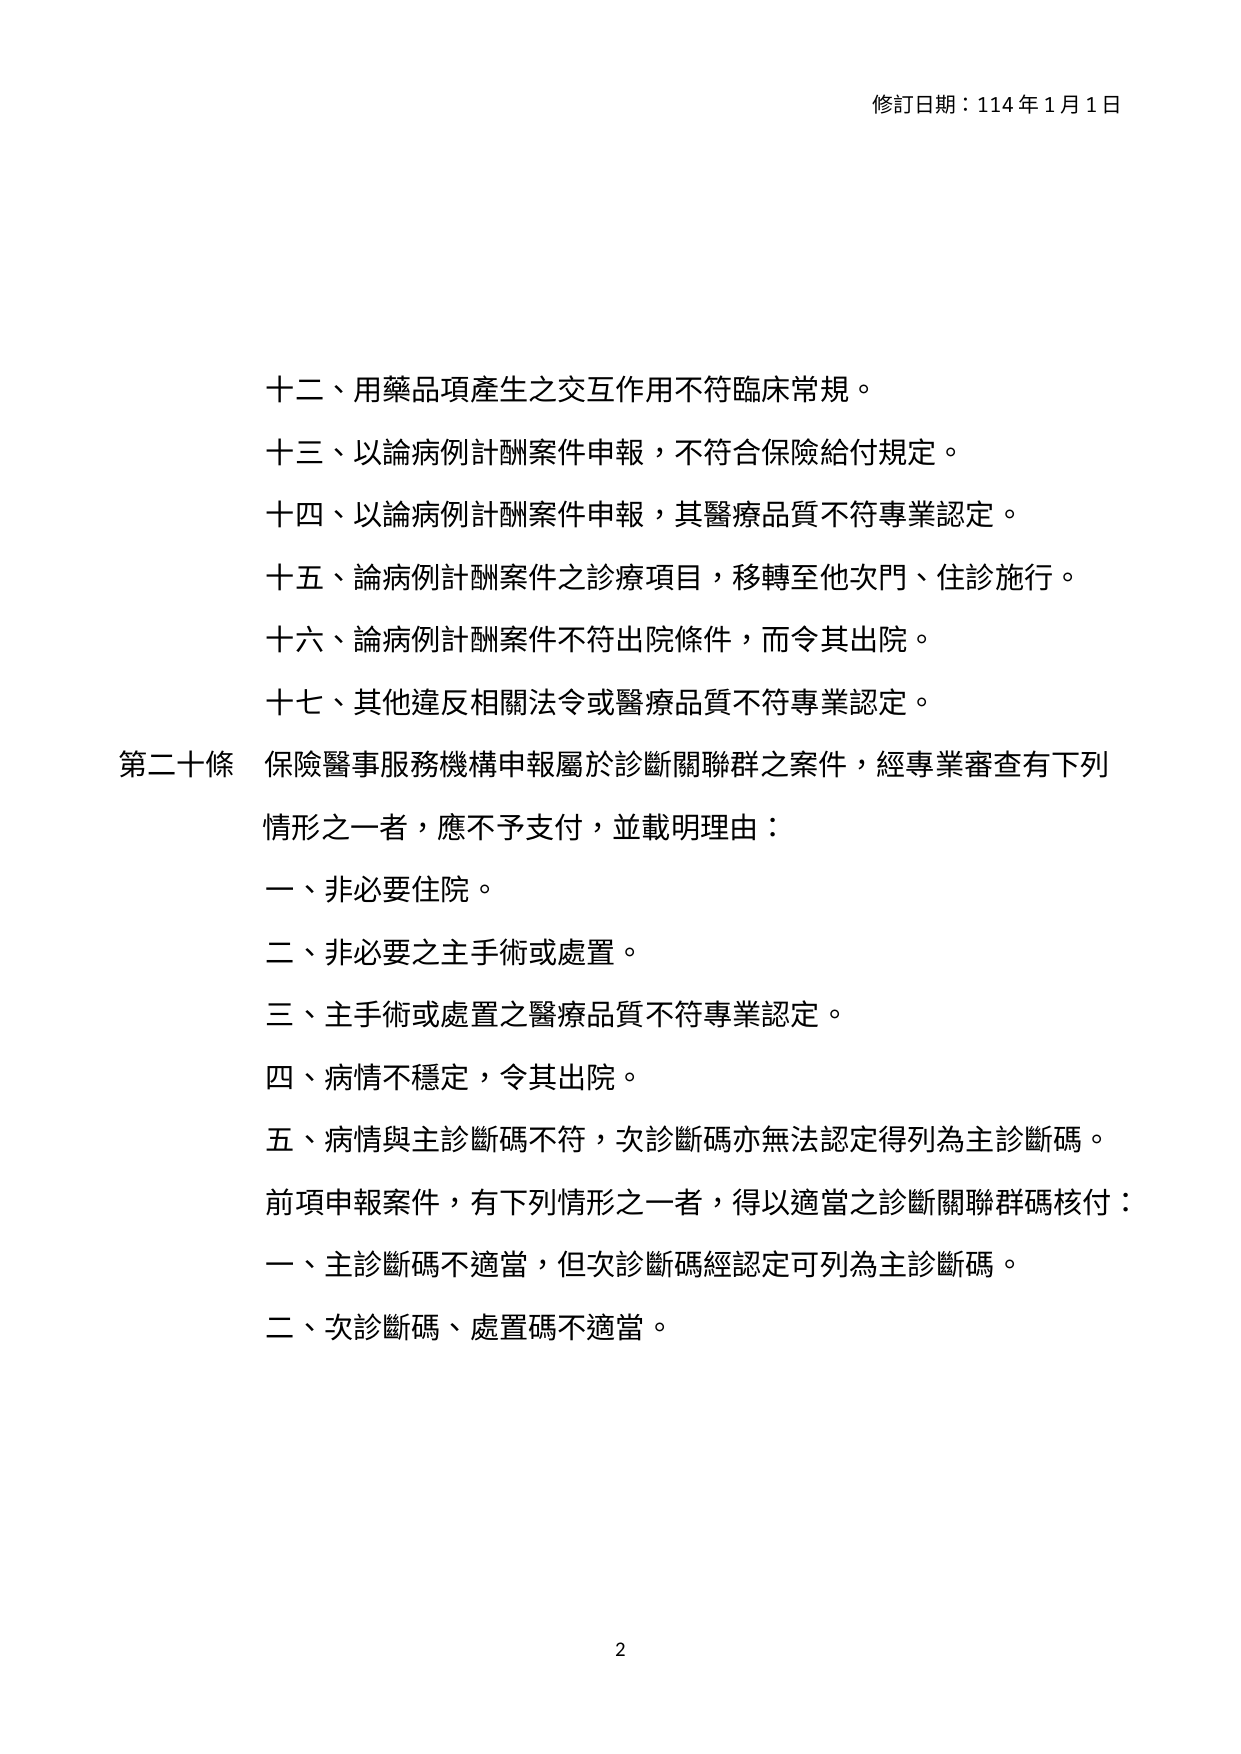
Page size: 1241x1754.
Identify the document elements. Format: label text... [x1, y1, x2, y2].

text 二、次診斷碼、處置碼不適當。 [266, 1284, 1122, 1346]
text 三、主手術或處置之醫療品質不符專業認定。 [266, 971, 1122, 1034]
text 二、非必要之主手術或處置。 [266, 909, 1122, 971]
text 十六、論病例計酬案件不符出院條件，而令其出院。 [266, 596, 1122, 659]
text 十四、以論病例計酬案件申報，其醫療品質不符專業認定。 [266, 471, 1122, 534]
text 一、主診斷碼不適當，但次診斷碼經認定可列為主診斷碼。 [266, 1221, 1122, 1284]
text 十三、以論病例計酬案件申報，不符合保險給付規定。 [266, 409, 1122, 471]
text 十二、用藥品項產生之交互作用不符臨床常規。 [266, 346, 1122, 409]
text 四、病情不穩定，令其出院。 [266, 1034, 1122, 1096]
text 前項申報案件，有下列情形之一者，得以適當之診斷關聯群碼核付： [266, 1159, 1122, 1221]
text 十五、論病例計酬案件之診療項目，移轉至他次門、住診施行。 [266, 534, 1122, 596]
text 五、病情與主診斷碼不符，次診斷碼亦無法認定得列為主診斷碼。 [266, 1096, 1122, 1159]
text 十七、其他違反相關法令或醫療品質不符專業認定。 [266, 659, 1122, 721]
text 第二十條 保險醫事服務機構申報屬於診斷關聯群之案件，經專業審查有下列情形之一者，應不予支付，並載明理由： [118, 721, 1122, 846]
text 一、非必要住院。 [266, 846, 1122, 909]
